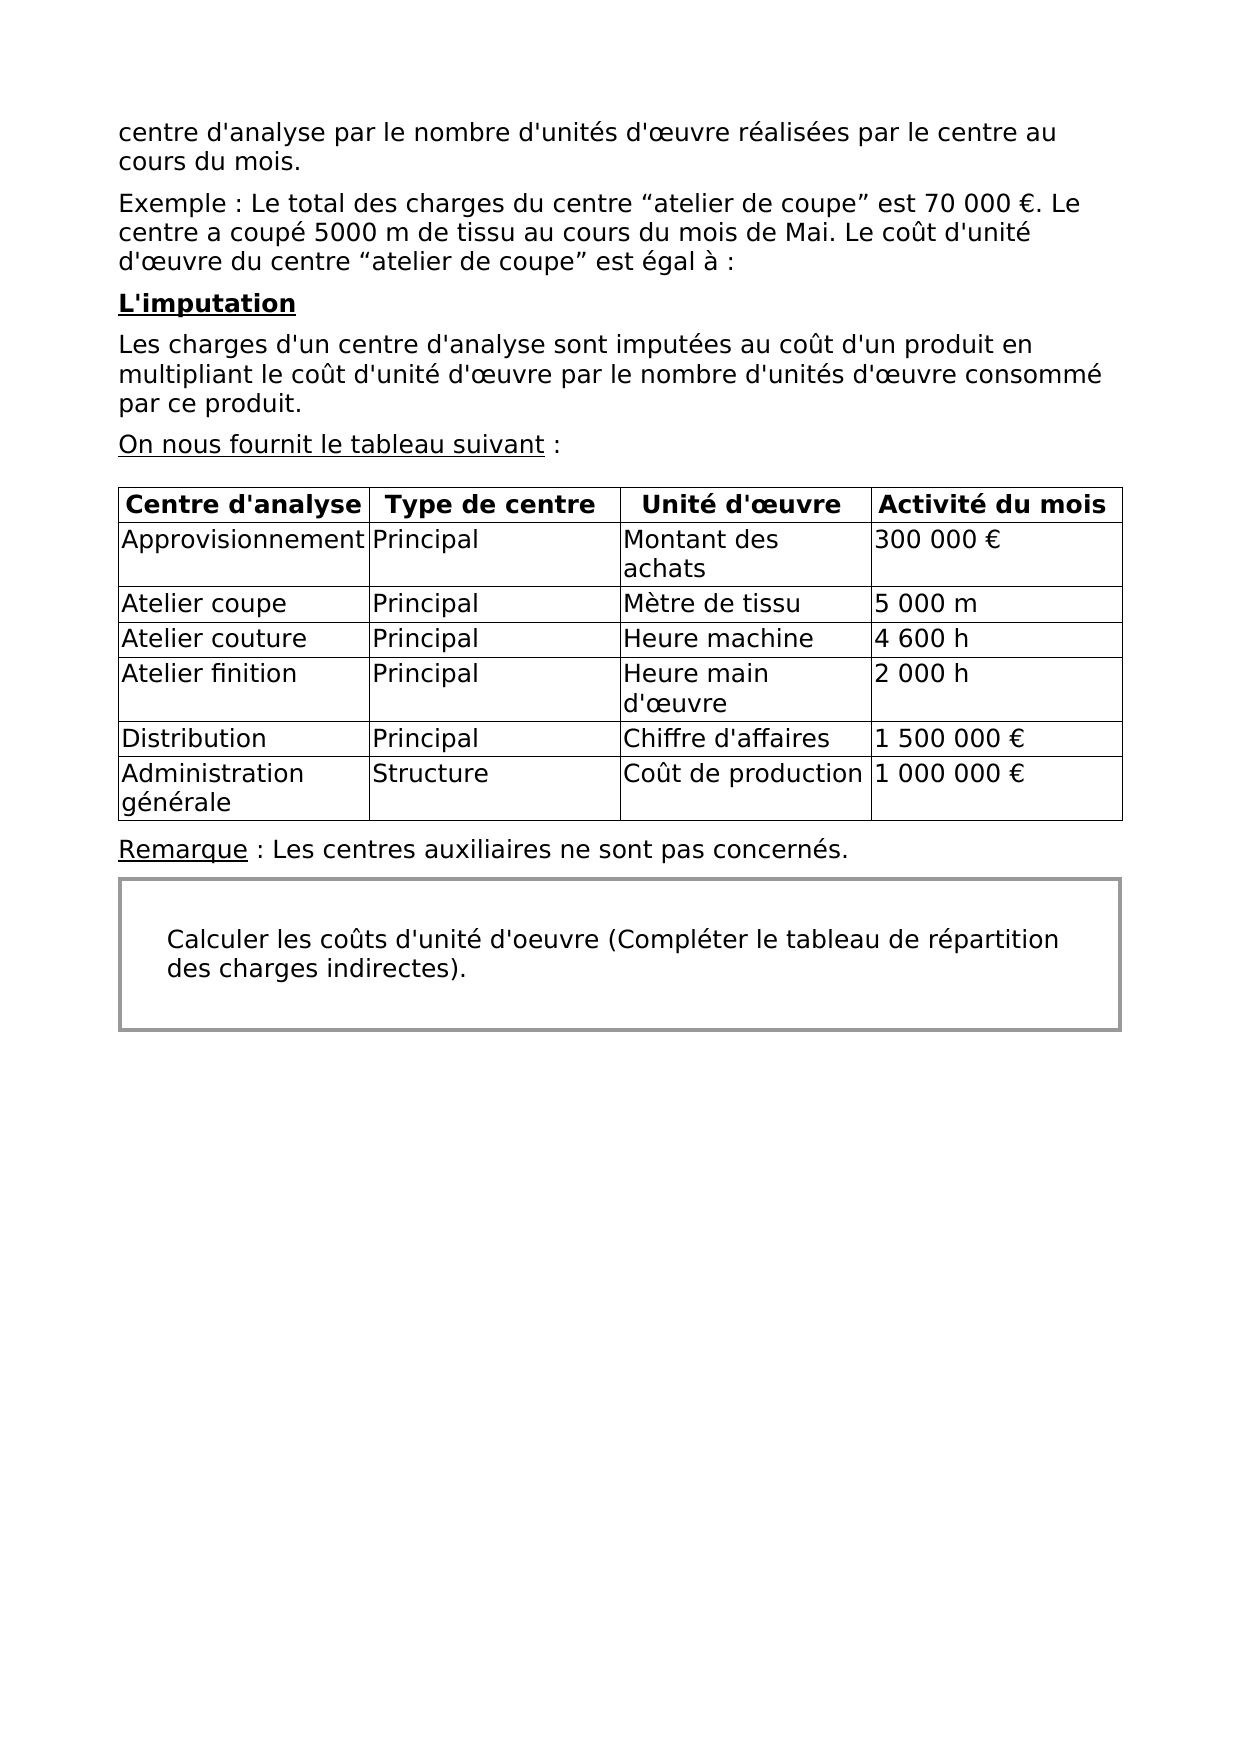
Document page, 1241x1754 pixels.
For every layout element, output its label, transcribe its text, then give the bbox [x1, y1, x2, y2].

table_cell Chiffre d'affaires [621, 722, 871, 756]
table_cell 5 000 m [872, 587, 1122, 622]
text Remarque : Les centres auxiliaires ne sont pas concernés. [118, 835, 1122, 864]
text Exemple : Le total des charges du centre “atelier de coupe” est 70 000 €. Le centre a coupé 5000 m de tissu au cours du mois de Mai. Le coût d'unité d'œuvre du centre “atelier de coupe” est égal à : [118, 189, 1122, 276]
text centre d'analyse par le nombre d'unités d'œuvre réalisées par le centre au cours du mois. [118, 118, 1122, 176]
table_cell Heure machine [621, 623, 871, 657]
text Les charges d'un centre d'analyse sont imputées au coût d'un produit en multipliant le coût d'unité d'œuvre par le nombre d'unités d'œuvre consommé par ce produit. [118, 331, 1122, 418]
text L'imputation [118, 289, 1122, 318]
table_cell Principal [370, 523, 620, 586]
table_cell 1 500 000 € [872, 722, 1122, 756]
table_header Centre d'analyse [119, 488, 369, 522]
table_cell Principal [370, 623, 620, 657]
table_header Activité du mois [872, 488, 1122, 522]
table_cell Principal [370, 722, 620, 756]
table_cell Coût de production [621, 757, 871, 820]
table_cell Principal [370, 658, 620, 721]
table_header Unité d'œuvre [621, 488, 871, 522]
table_header Calculer les coûts d'unité d'oeuvre (Compléter le tableau de répartition des charges indirectes). [131, 890, 1109, 1019]
table_cell Structure [370, 757, 620, 820]
table_cell 300 000 € [872, 523, 1122, 586]
table_cell 1 000 000 € [872, 757, 1122, 820]
table_cell 2 000 h [872, 658, 1122, 721]
table_header Type de centre [370, 488, 620, 522]
table_cell Heure main d'œuvre [621, 658, 871, 721]
table_cell Distribution [119, 722, 369, 756]
table_cell Approvisionnement [119, 523, 369, 586]
table_cell Atelier finition [119, 658, 369, 721]
table_cell Administration générale [119, 757, 369, 820]
table_cell Atelier coupe [119, 587, 369, 622]
table_cell Principal [370, 587, 620, 622]
text On nous fournit le tableau suivant : [118, 431, 1122, 460]
table_cell Mètre de tissu [621, 587, 871, 622]
table_cell Atelier couture [119, 623, 369, 657]
table_cell 4 600 h [872, 623, 1122, 657]
table_cell Montant des achats [621, 523, 871, 586]
